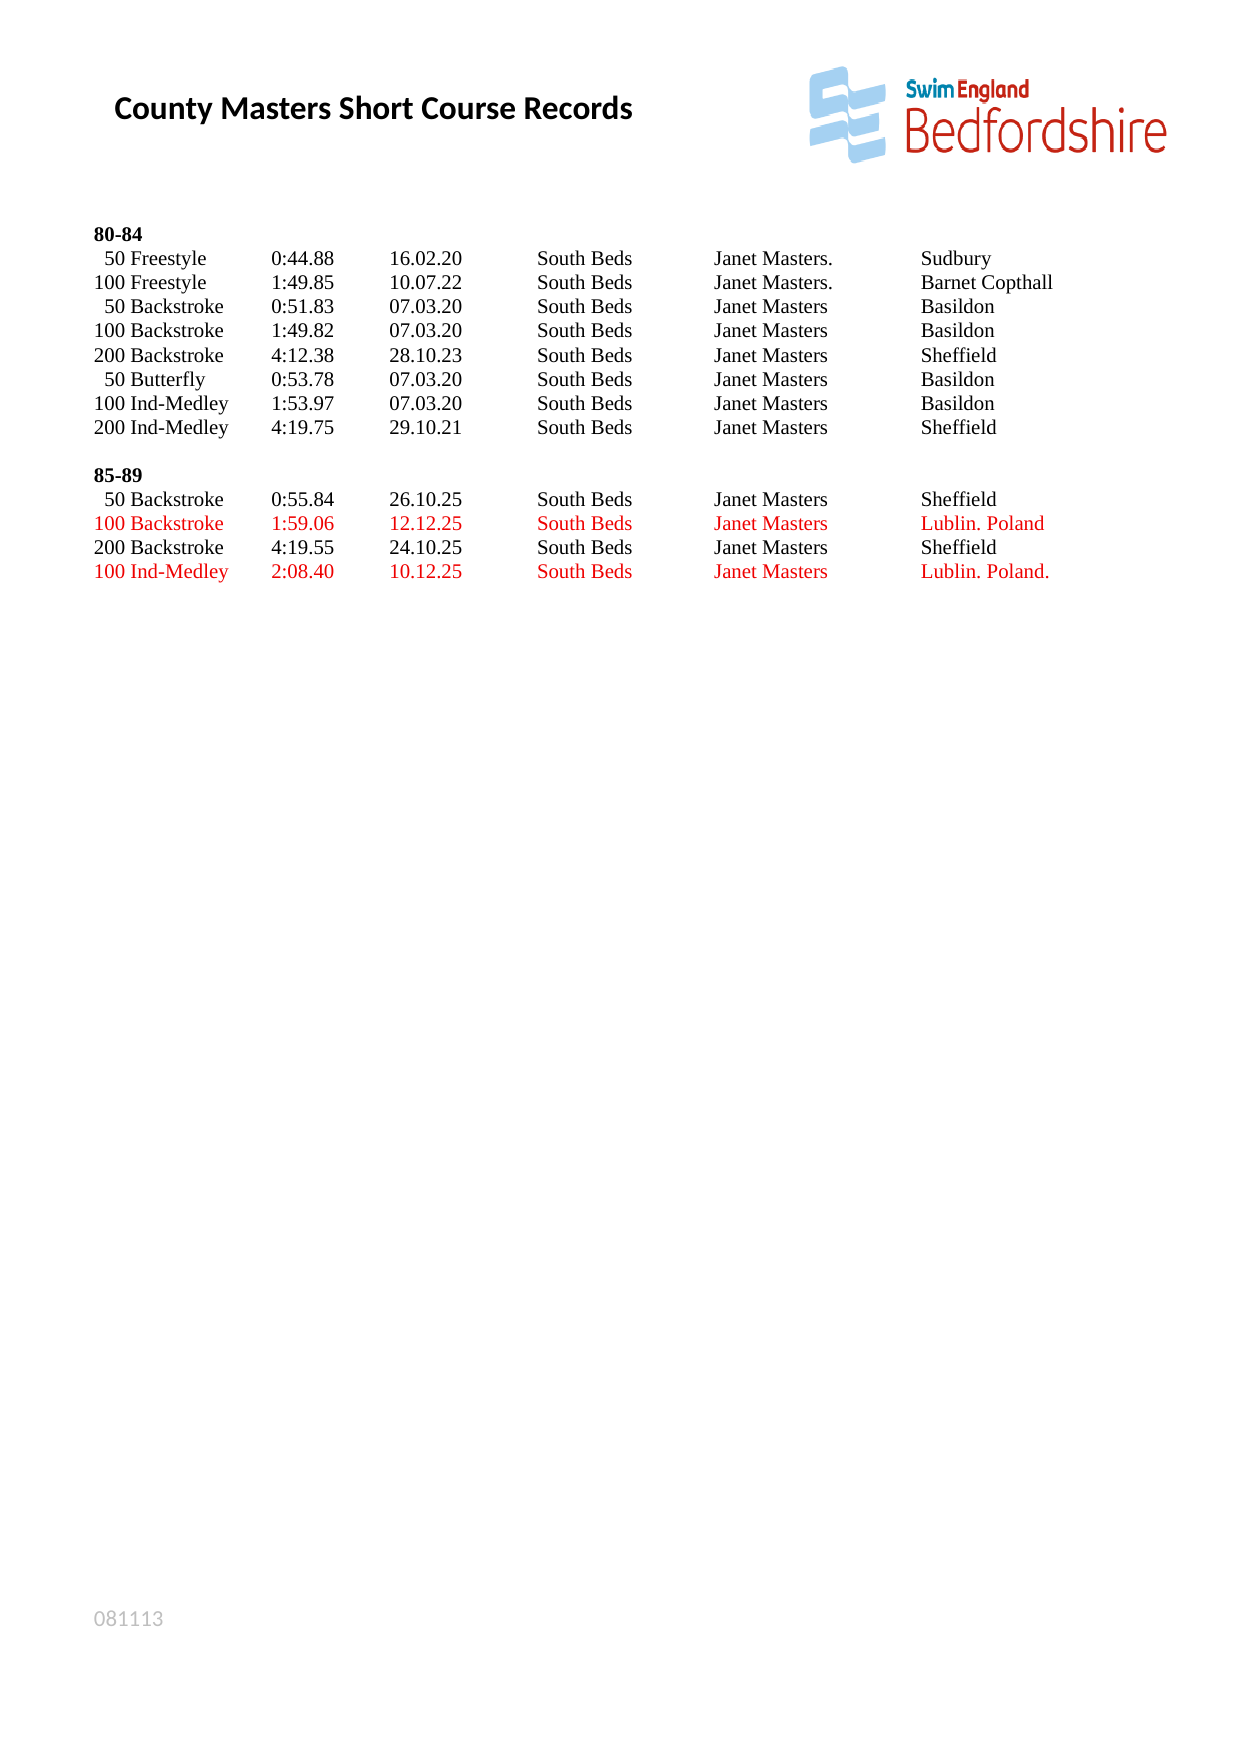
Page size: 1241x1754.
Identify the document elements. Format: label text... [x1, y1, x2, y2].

text 100 Ind-Medley 2:08.40 10.12.25 South Beds Janet Masters Lublin. Poland. [94, 559, 1125, 583]
text 100 Backstroke 1:49.82 07.03.20 South Beds Janet Masters Basildon [94, 318, 1125, 342]
text 50 Backstroke 0:51.83 07.03.20 South Beds Janet Masters Basildon [94, 294, 1125, 318]
text 100 Backstroke 1:59.06 12.12.25 South Beds Janet Masters Lublin. Poland [94, 511, 1125, 535]
text 100 Freestyle 1:49.85 10.07.22 South Beds Janet Masters. Barnet Copthall [94, 270, 1125, 294]
text 80-84 [94, 222, 1125, 246]
text 200 Backstroke 4:12.38 28.10.23 South Beds Janet Masters Sheffield [94, 342, 1125, 367]
text 50 Butterfly 0:53.78 07.03.20 South Beds Janet Masters Basildon [94, 367, 1125, 391]
text 100 Ind-Medley 1:53.97 07.03.20 South Beds Janet Masters Basildon [94, 391, 1125, 415]
text 200 Backstroke 4:19.55 24.10.25 South Beds Janet Masters Sheffield [94, 535, 1125, 559]
text 50 Backstroke 0:55.84 26.10.25 South Beds Janet Masters Sheffield [94, 487, 1125, 511]
text 50 Freestyle 0:44.88 16.02.20 South Beds Janet Masters. Sudbury [94, 246, 1125, 270]
text 85-89 [94, 463, 1125, 487]
text 200 Ind-Medley 4:19.75 29.10.21 South Beds Janet Masters Sheffield [94, 415, 1125, 439]
